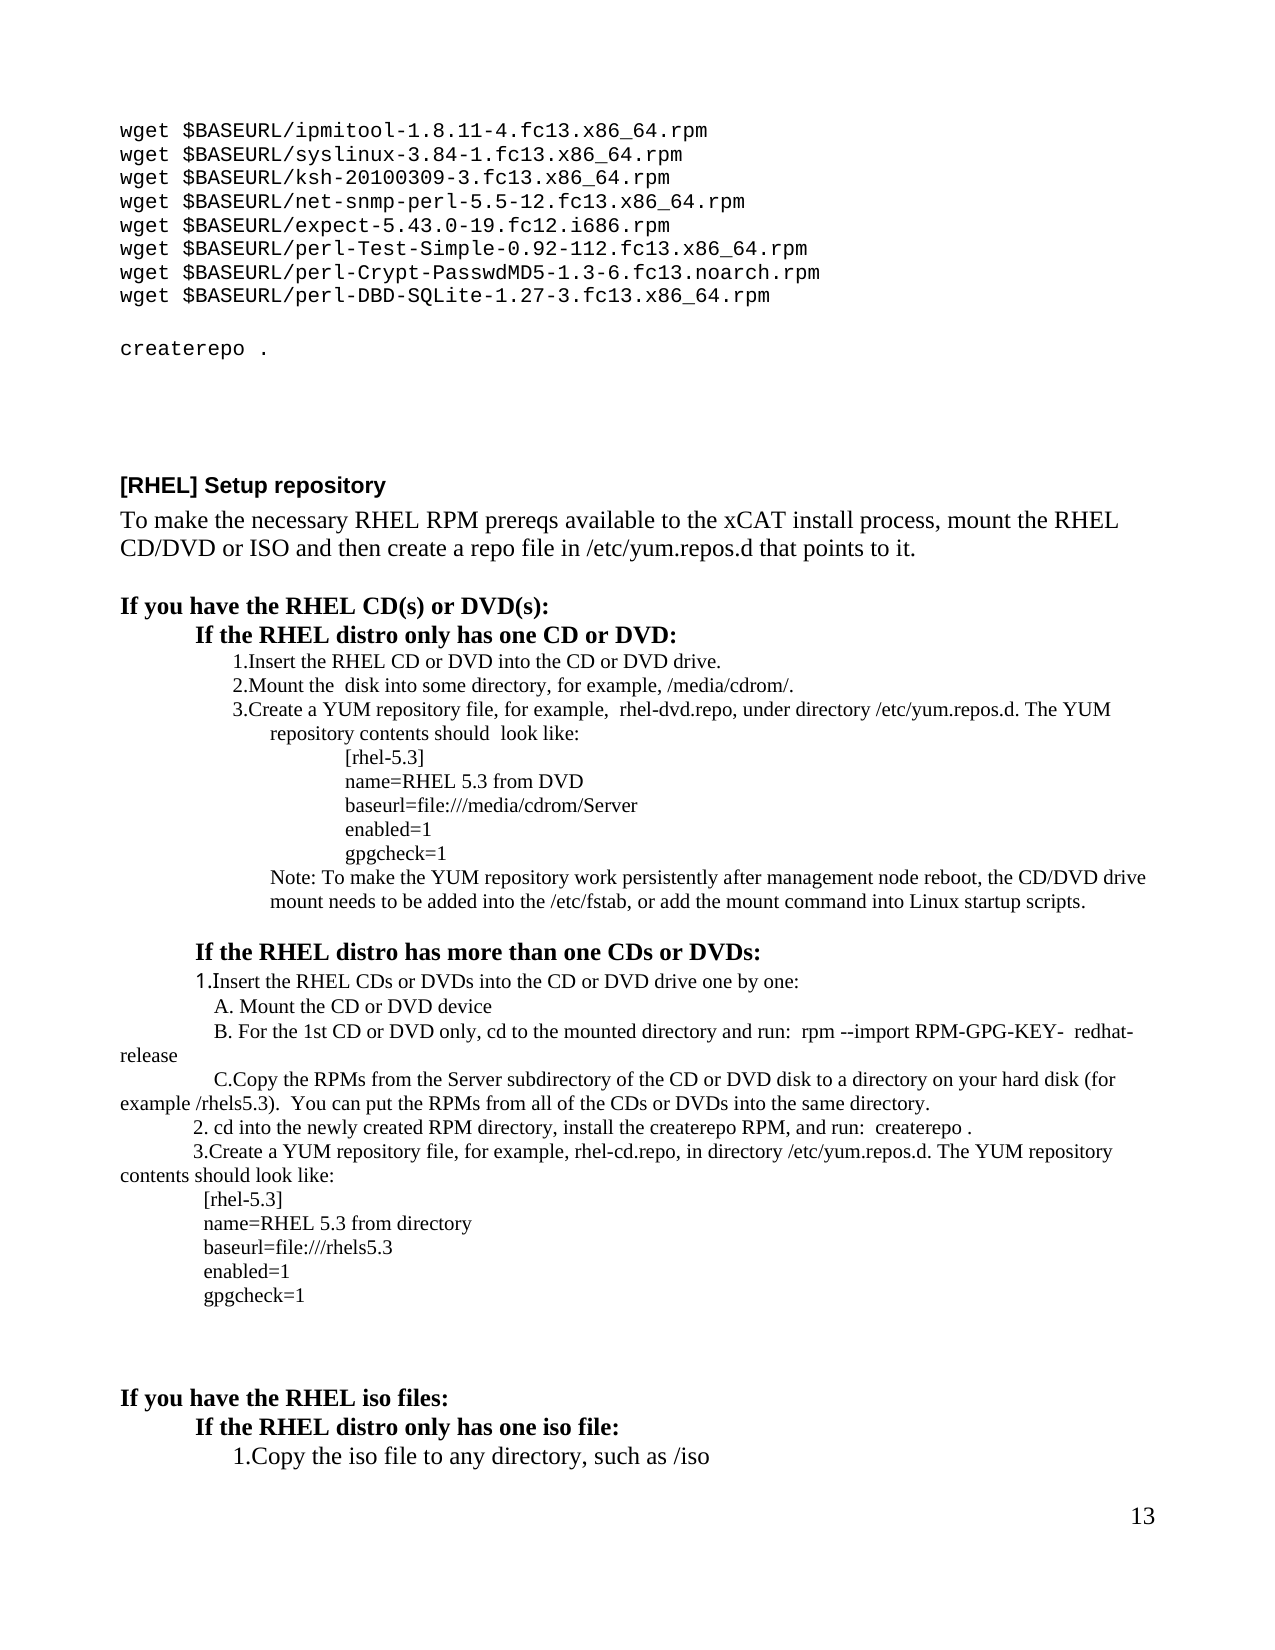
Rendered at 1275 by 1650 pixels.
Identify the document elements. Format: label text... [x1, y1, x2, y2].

text If you have the RHEL CD(s) or DVD(s): [120, 591, 1155, 620]
text wget $BASEURL/perl-DBD-SQLite-1.27-3.fc13.x86_64.rpm [120, 286, 1155, 309]
text [rhel-5.3] [345, 745, 1155, 769]
text gpgcheck=1 [345, 841, 1155, 865]
text baseurl=file:///media/cdrom/Server [345, 793, 1155, 817]
text To make the necessary RHEL RPM prereqs available to the xCAT install process, mount the RHEL CD/DVD or ISO and then create a repo file in /etc/yum.repos.d that points to it. [120, 505, 1155, 562]
text wget $BASEURL/ksh-20100309-3.fc13.x86_64.rpm [120, 167, 1155, 191]
text C.Copy the RPMs from the Server subdirectory of the CD or DVD disk to a directory on your hard disk (for example /rhels5.3). You can put the RPMs from all of the CDs or DVDs into the same directory. [120, 1067, 1155, 1115]
text 1.Insert the RHEL CDs or DVDs into the CD or DVD drive one by one: [195, 966, 1155, 994]
list Create a YUM repository file, for example, rhel-dvd.repo, under directory /etc/yum.repos.d. The YUM repository contents should look like: [232, 697, 1155, 745]
text If you have the RHEL iso files: [120, 1383, 1155, 1412]
text wget $BASEURL/perl-Crypt-PasswdMD5-1.3-6.fc13.noarch.rpm [120, 262, 1155, 286]
list Insert the RHEL CD or DVD into the CD or DVD drive. [232, 648, 1155, 673]
text wget $BASEURL/syslinux-3.84-1.fc13.x86_64.rpm [120, 144, 1155, 167]
text name=RHEL 5.3 from directory [120, 1211, 1155, 1235]
text gpgcheck=1 [120, 1283, 1155, 1307]
text enabled=1 [345, 817, 1155, 841]
text 3.Create a YUM repository file, for example, rhel-cd.repo, in directory /etc/yum.repos.d. The YUM repository contents should look like: [120, 1139, 1155, 1187]
text If the RHEL distro only has one CD or DVD: [195, 620, 1155, 648]
text If the RHEL distro has more than one CDs or DVDs: [195, 937, 1155, 966]
text wget $BASEURL/ipmitool-1.8.11-4.fc13.x86_64.rpm [120, 120, 1155, 144]
text A. Mount the CD or DVD device [120, 994, 1155, 1018]
text enabled=1 [120, 1259, 1155, 1283]
list Mount the disk into some directory, for example, /media/cdrom/. [232, 673, 1155, 697]
text 2. cd into the newly created RPM directory, install the createrepo RPM, and run: createrepo . [120, 1115, 1155, 1139]
subtitle [RHEL] Setup repository [120, 472, 1155, 498]
list Copy the iso file to any directory, such as /iso [232, 1441, 1155, 1469]
text baseurl=file:///rhels5.3 [120, 1235, 1155, 1259]
text wget $BASEURL/expect-5.43.0-19.fc12.i686.rpm [120, 214, 1155, 238]
text Note: To make the YUM repository work persistently after management node reboot, the CD/DVD drive mount needs to be added into the /etc/fstab, or add the mount command into Linux startup scripts. [270, 865, 1155, 913]
text wget $BASEURL/perl-Test-Simple-0.92-112.fc13.x86_64.rpm [120, 238, 1155, 262]
text [rhel-5.3] [120, 1187, 1155, 1211]
text If the RHEL distro only has one iso file: [195, 1412, 1155, 1441]
text name=RHEL 5.3 from DVD [345, 769, 1155, 793]
text createrepo . [120, 338, 1155, 361]
text B. For the 1st CD or DVD only, cd to the mounted directory and run: rpm --import RPM-GPG-KEY- redhat-release [120, 1018, 1155, 1067]
text wget $BASEURL/net-snmp-perl-5.5-12.fc13.x86_64.rpm [120, 191, 1155, 214]
